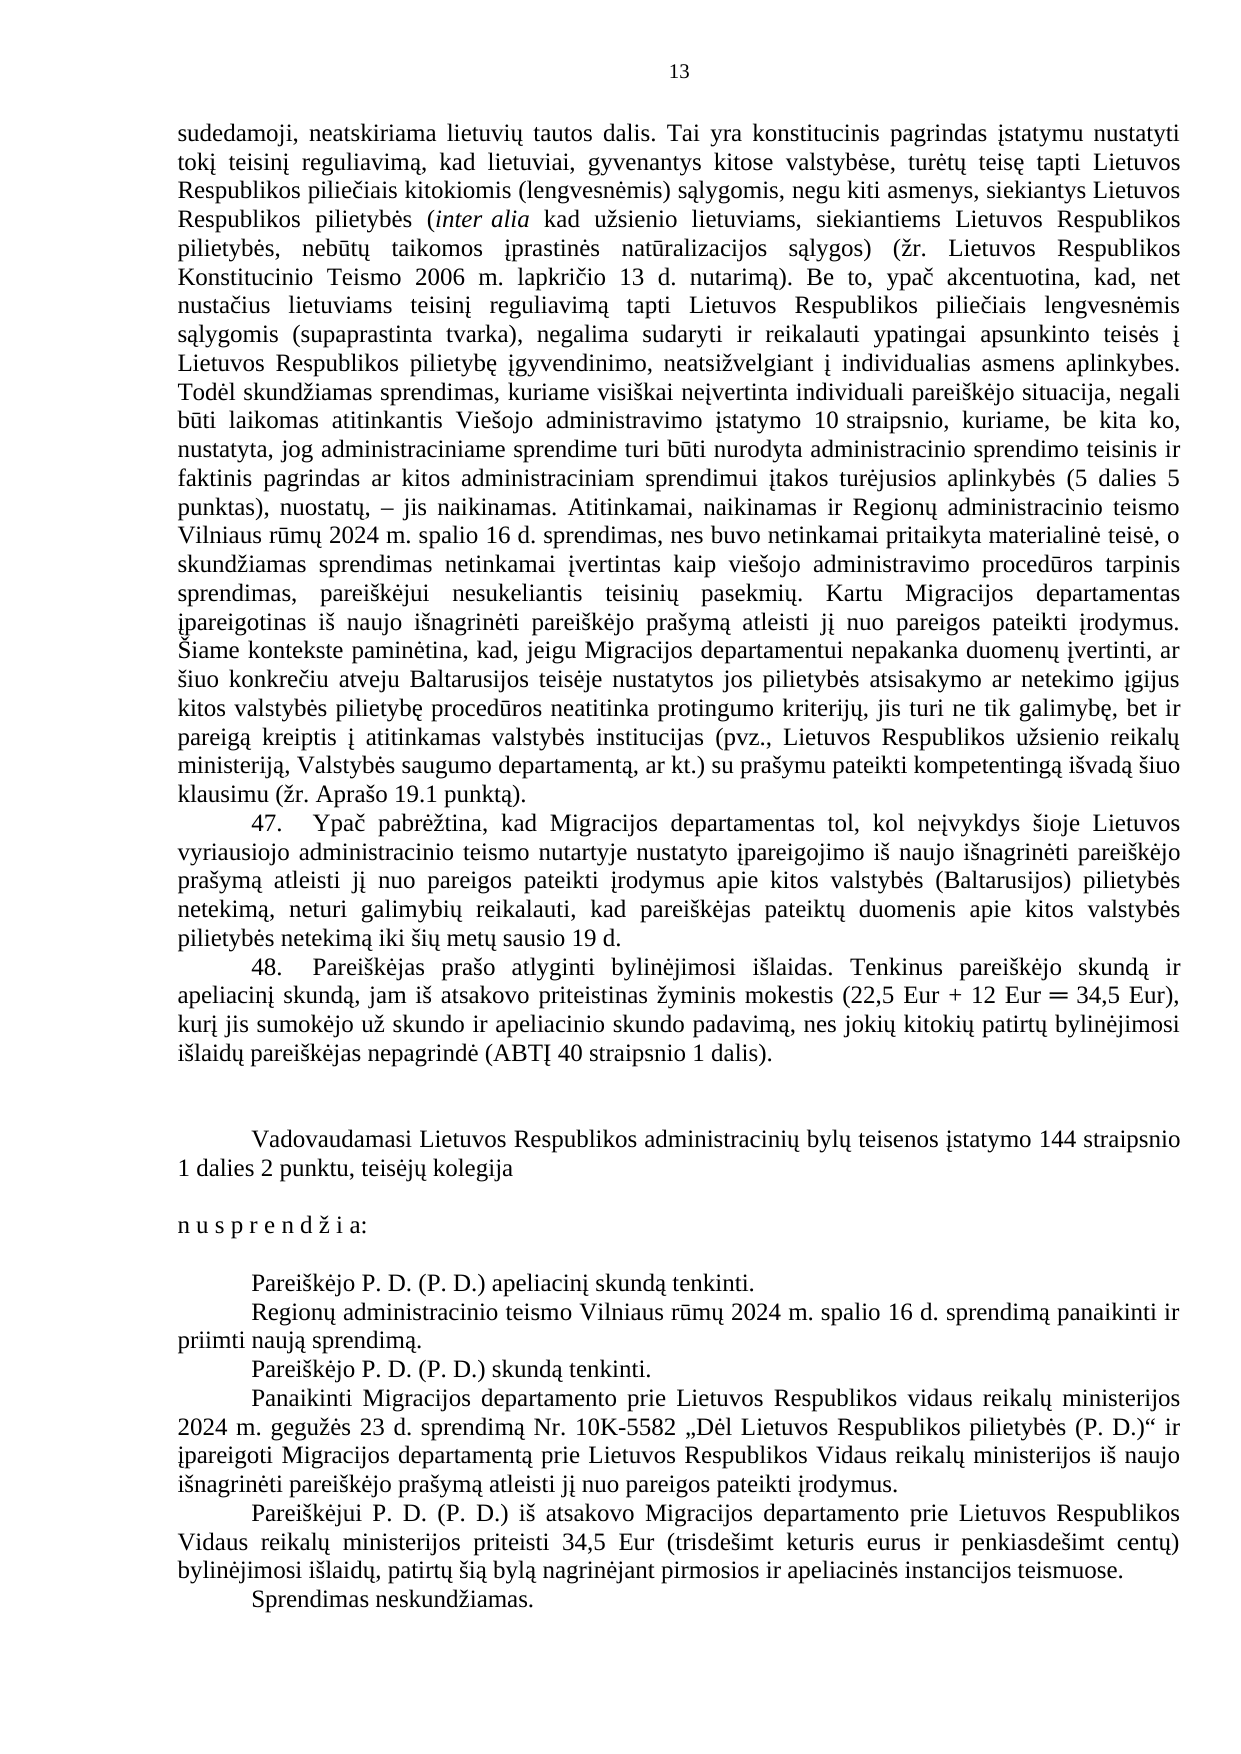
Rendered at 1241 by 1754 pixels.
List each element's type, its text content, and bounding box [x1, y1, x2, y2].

text nusprendžia: [177, 1211, 1181, 1239]
text Regionų administracinio teismo Vilniaus rūmų 2024 m. spalio 16 d. sprendimą panaikinti ir priimti naują sprendimą. [177, 1297, 1181, 1354]
text Pareiškėjo P. D. (P. D.) skundą tenkinti. [177, 1354, 1181, 1383]
text Sprendimas neskundžiamas. [177, 1584, 1181, 1613]
text sudedamoji, neatskiriama lietuvių tautos dalis. Tai yra konstitucinis pagrindas įstatymu nustatyti tokį teisinį reguliavimą, kad lietuviai, gyvenantys kitose valstybėse, turėtų teisę tapti Lietuvos Respublikos piliečiais kitokiomis (lengvesnėmis) sąlygomis, negu kiti asmenys, siekiantys Lietuvos Respublikos pilietybės (inter alia kad užsienio lietuviams, siekiantiems Lietuvos Respublikos pilietybės, nebūtų taikomos įprastinės natūralizacijos sąlygos) (žr. Lietuvos Respublikos Konstitucinio Teismo 2006 m. lapkričio 13 d. nutarimą). Be to, ypač akcentuotina, kad, net nustačius lietuviams teisinį reguliavimą tapti Lietuvos Respublikos piliečiais lengvesnėmis sąlygomis (supaprastinta tvarka), negalima sudaryti ir reikalauti ypatingai apsunkinto teisės į Lietuvos Respublikos pilietybę įgyvendinimo, neatsižvelgiant į individualias asmens aplinkybes. Todėl skundžiamas sprendimas, kuriame visiškai neįvertinta individuali pareiškėjo situacija, negali būti laikomas atitinkantis Viešojo administravimo įstatymo 10 straipsnio, kuriame, be kita ko, nustatyta, jog administraciniame sprendime turi būti nurodyta administracinio sprendimo teisinis ir faktinis pagrindas ar kitos administraciniam sprendimui įtakos turėjusios aplinkybės (5 dalies 5 punktas), nuostatų, – jis naikinamas. Atitinkamai, naikinamas ir Regionų administracinio teismo Vilniaus rūmų 2024 m. spalio 16 d. sprendimas, nes buvo netinkamai pritaikyta materialinė teisė, o skundžiamas sprendimas netinkamai įvertintas kaip viešojo administravimo procedūros tarpinis sprendimas, pareiškėjui nesukeliantis teisinių pasekmių. Kartu Migracijos departamentas įpareigotinas iš naujo išnagrinėti pareiškėjo prašymą atleisti jį nuo pareigos pateikti įrodymus. Šiame kontekste paminėtina, kad, jeigu Migracijos departamentui nepakanka duomenų įvertinti, ar šiuo konkrečiu atveju Baltarusijos teisėje nustatytos jos pilietybės atsisakymo ar netekimo įgijus kitos valstybės pilietybę procedūros neatitinka protingumo kriterijų, jis turi ne tik galimybę, bet ir pareigą kreiptis į atitinkamas valstybės institucijas (pvz., Lietuvos Respublikos užsienio reikalų ministeriją, Valstybės saugumo departamentą, ar kt.) su prašymu pateikti kompetentingą išvadą šiuo klausimu (žr. Aprašo 19.1 punktą). [177, 118, 1181, 808]
text Pareiškėjui P. D. (P. D.) iš atsakovo Migracijos departamento prie Lietuvos Respublikos Vidaus reikalų ministerijos priteisti 34,5 Eur (trisdešimt keturis eurus ir penkiasdešimt centų) bylinėjimosi išlaidų, patirtų šią bylą nagrinėjant pirmosios ir apeliacinės instancijos teismuose. [177, 1498, 1181, 1584]
text 47. Ypač pabrėžtina, kad Migracijos departamentas tol, kol neįvykdys šioje Lietuvos vyriausiojo administracinio teismo nutartyje nustatyto įpareigojimo iš naujo išnagrinėti pareiškėjo prašymą atleisti jį nuo pareigos pateikti įrodymus apie kitos valstybės (Baltarusijos) pilietybės netekimą, neturi galimybių reikalauti, kad pareiškėjas pateiktų duomenis apie kitos valstybės pilietybės netekimą iki šių metų sausio 19 d. [177, 808, 1181, 952]
text Panaikinti Migracijos departamento prie Lietuvos Respublikos vidaus reikalų ministerijos 2024 m. gegužės 23 d. sprendimą Nr. 10K-5582 „Dėl Lietuvos Respublikos pilietybės (P. D.)“ ir įpareigoti Migracijos departamentą prie Lietuvos Respublikos Vidaus reikalų ministerijos iš naujo išnagrinėti pareiškėjo prašymą atleisti jį nuo pareigos pateikti įrodymus. [177, 1383, 1181, 1498]
text Pareiškėjo P. D. (P. D.) apeliacinį skundą tenkinti. [177, 1268, 1181, 1297]
text Vadovaudamasi Lietuvos Respublikos administracinių bylų teisenos įstatymo 144 straipsnio 1 dalies 2 punktu, teisėjų kolegija [177, 1124, 1181, 1182]
text 48. Pareiškėjas prašo atlyginti bylinėjimosi išlaidas. Tenkinus pareiškėjo skundą ir apeliacinį skundą, jam iš atsakovo priteistinas žyminis mokestis (22,5 Eur + 12 Eur ═ 34,5 Eur), kurį jis sumokėjo už skundo ir apeliacinio skundo padavimą, nes jokių kitokių patirtų bylinėjimosi išlaidų pareiškėjas nepagrindė (ABTĮ 40 straipsnio 1 dalis). [177, 952, 1181, 1067]
